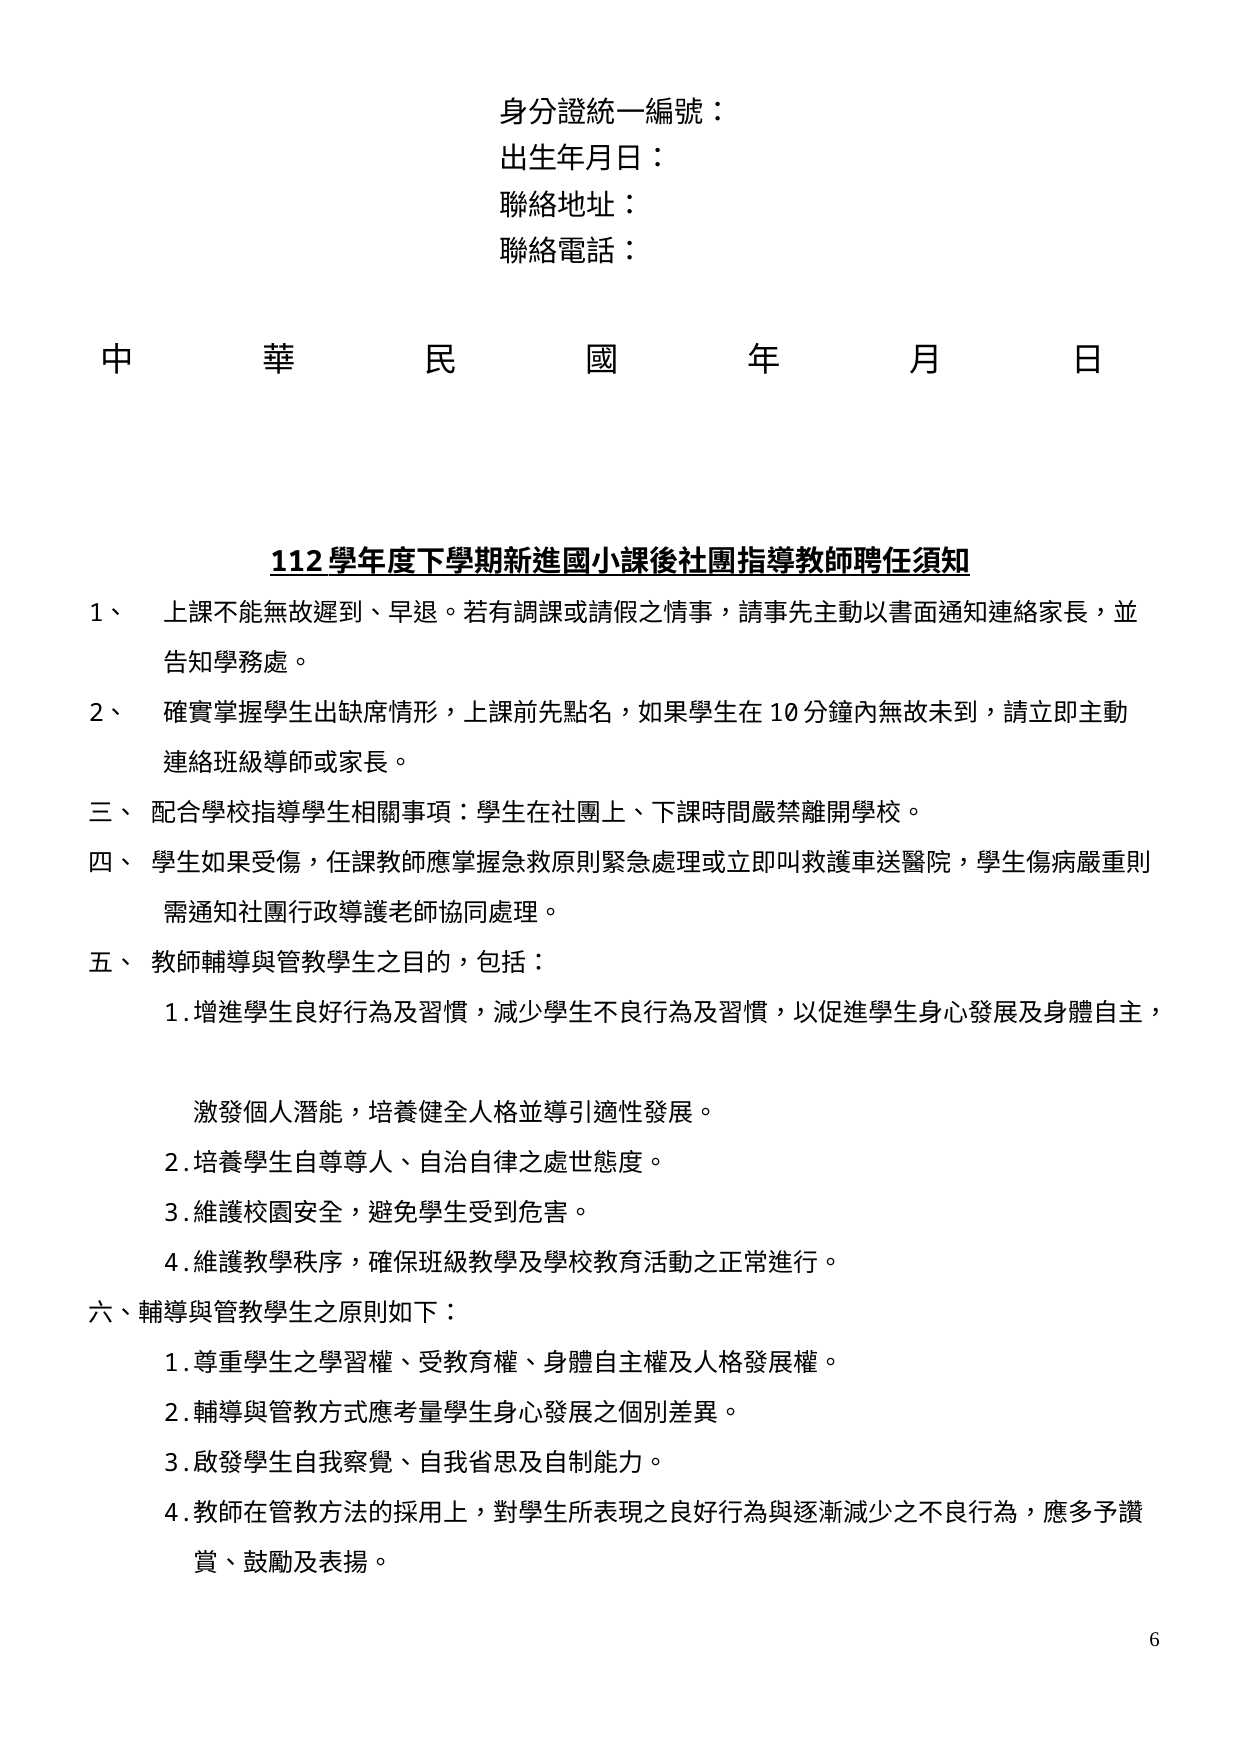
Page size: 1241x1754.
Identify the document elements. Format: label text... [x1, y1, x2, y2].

list 上課不能無故遲到、早退。若有調課或請假之情事，請事先主動以書面通知連絡家長，並告知學務處。 [89, 581, 1152, 681]
text 1.尊重學生之學習權、受教育權、身體自主權及人格發展權。 [89, 1331, 1152, 1381]
text 身分證統一編號： [499, 89, 1097, 131]
text 4.維護教學秩序，確保班級教學及學校教育活動之正常進行。 [89, 1231, 1152, 1281]
text 3.啟發學生自我察覺、自我省思及自制能力。 [89, 1431, 1152, 1481]
text 1.增進學生良好行為及習慣，減少學生不良行為及習慣，以促進學生身心發展及身體自主， [89, 981, 1152, 1081]
text 3.維護校園安全，避免學生受到危害。 [89, 1181, 1152, 1231]
text 出生年月日： [499, 135, 704, 177]
text 賞、鼓勵及表揚。 [89, 1531, 1152, 1581]
subtitle 中 華 民 國 年 月 日 [100, 333, 1152, 381]
list 確實掌握學生出缺席情形，上課前先點名，如果學生在10分鐘內無故未到，請立即主動連絡班級導師或家長。 [89, 681, 1152, 781]
text 四、 學生如果受傷，任課教師應掌握急救原則緊急處理或立即叫救護車送醫院，學生傷病嚴重則 [89, 831, 1152, 881]
text 六、輔導與管教學生之原則如下： [89, 1281, 1152, 1331]
text 4.教師在管教方法的採用上，對學生所表現之良好行為與逐漸減少之不良行為，應多予讚 [89, 1481, 1152, 1531]
text 112學年度下學期新進國小課後社團指導教師聘任須知 [89, 531, 1152, 581]
text 需通知社團行政導護老師協同處理。 [89, 881, 1152, 931]
text 2.輔導與管教方式應考量學生身心發展之個別差異。 [89, 1381, 1152, 1431]
text 激發個人潛能，培養健全人格並導引適性發展。 [89, 1081, 1152, 1131]
text 聯絡地址： [499, 182, 704, 224]
text 聯絡電話： [499, 228, 704, 270]
text 三、 配合學校指導學生相關事項：學生在社團上、下課時間嚴禁離開學校。 [89, 781, 1152, 831]
text 2.培養學生自尊尊人、自治自律之處世態度。 [89, 1131, 1152, 1181]
text 五、 教師輔導與管教學生之目的，包括： [89, 931, 1152, 981]
